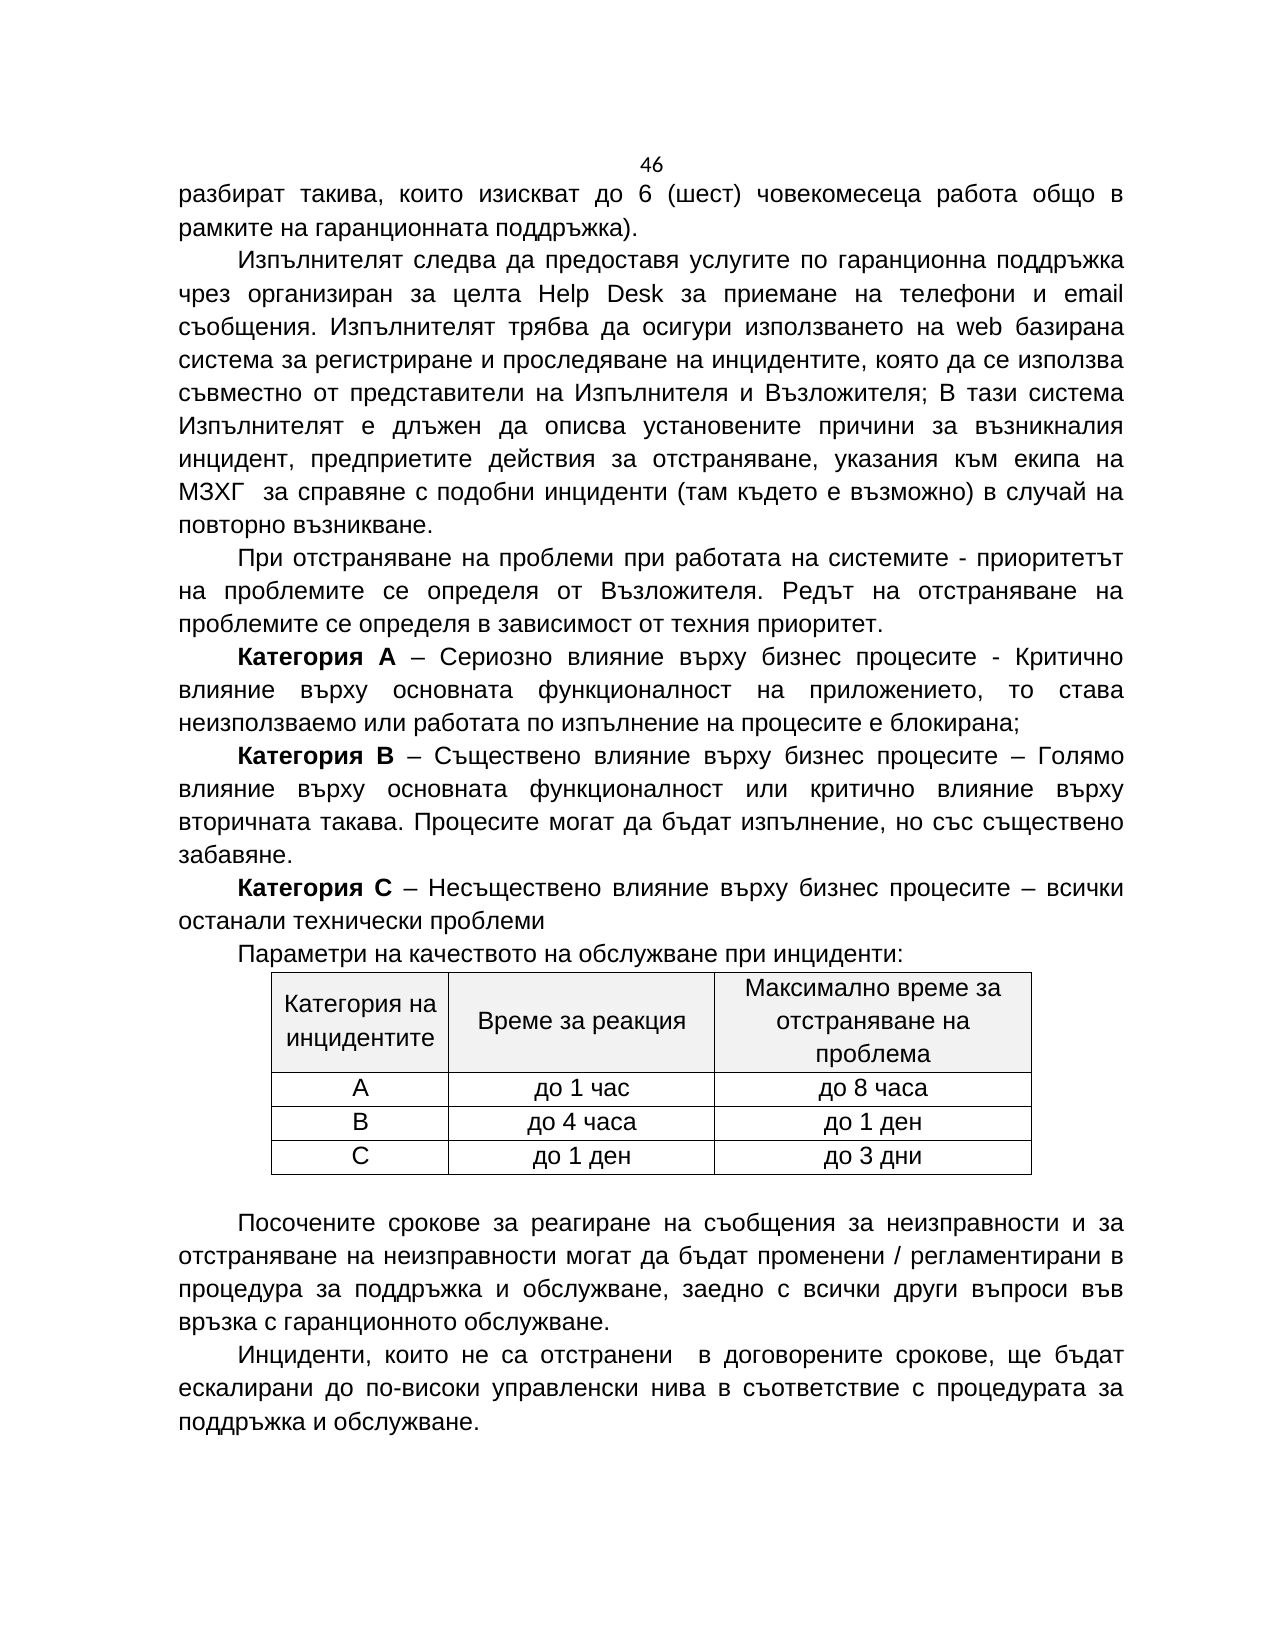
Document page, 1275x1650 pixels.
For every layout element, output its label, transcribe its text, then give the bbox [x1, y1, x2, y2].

text Изпълнителят следва да предоставя услугите по гаранционна поддръжка чрез организиран за целта Help Desk за приемане на телефони и email съобщения. Изпълнителят трябва да осигури използването на web базирана система за регистриране и проследяване на инцидентите, която да се използва съвместно от представители на Изпълнителя и Възложителя; В тази система Изпълнителят е длъжен да описва установените причини за възникналия инцидент, предприетите действия за отстраняване, указания към екипа на МЗХГ за справяне с подобни инциденти (там където е възможно) в случай на повторно възникване. [178, 246, 1125, 538]
text При отстраняване на проблеми при работата на системите - приоритетът на проблемите се определя от Възложителя. Редът на отстраняване на проблемите се определя в зависимост от техния приоритет. [178, 543, 1125, 637]
table_cell до 3 дни [715, 1141, 1031, 1174]
text разбират такива, които изискват до 6 (шест) човекомесеца работа общо в рамките на гаранционната поддръжка). [178, 179, 1125, 241]
text Категория B – Съществено влияние върху бизнес процесите – Голямо влияние върху основната функционалност или критично влияние върху вторичната такава. Процесите могат да бъдат изпълнение, но със съществено забавяне. [178, 741, 1125, 869]
table_cell C [272, 1141, 448, 1174]
text Посочените срокове за реагиране на съобщения за неизправности и за отстраняване на неизправности могат да бъдат променени / регламентирани в процедура за поддръжка и обслужване, заедно с всички други въпроси във връзка с гаранционното обслужване. [178, 1208, 1125, 1336]
table_cell B [272, 1107, 448, 1140]
table_header Максимално време за отстраняване на проблема [715, 973, 1031, 1072]
text Категория A – Сериозно влияние върху бизнес процесите - Критично влияние върху основната функционалност на приложението, то става неизползваемо или работата по изпълнение на процесите е блокирана; [178, 642, 1125, 737]
table_cell до 8 часа [715, 1073, 1031, 1106]
table_cell до 1 ден [715, 1107, 1031, 1140]
table_cell до 1 час [449, 1073, 714, 1106]
text Категория C – Несъществено влияние върху бизнес процесите – всички останали технически проблеми [178, 873, 1125, 935]
table_cell до 1 ден [449, 1141, 714, 1174]
text Параметри на качеството на обслужване при инциденти: [178, 939, 1125, 968]
table_cell до 4 часа [449, 1107, 714, 1140]
table_header Време за реакция [449, 973, 714, 1072]
table_cell A [272, 1073, 448, 1106]
table_header Категория на инцидентите [272, 973, 448, 1072]
text Инциденти, които не са отстранени в договорените срокове, ще бъдат ескалирани до по-високи управленски нива в съответствие с процедурата за поддръжка и обслужване. [178, 1340, 1125, 1435]
